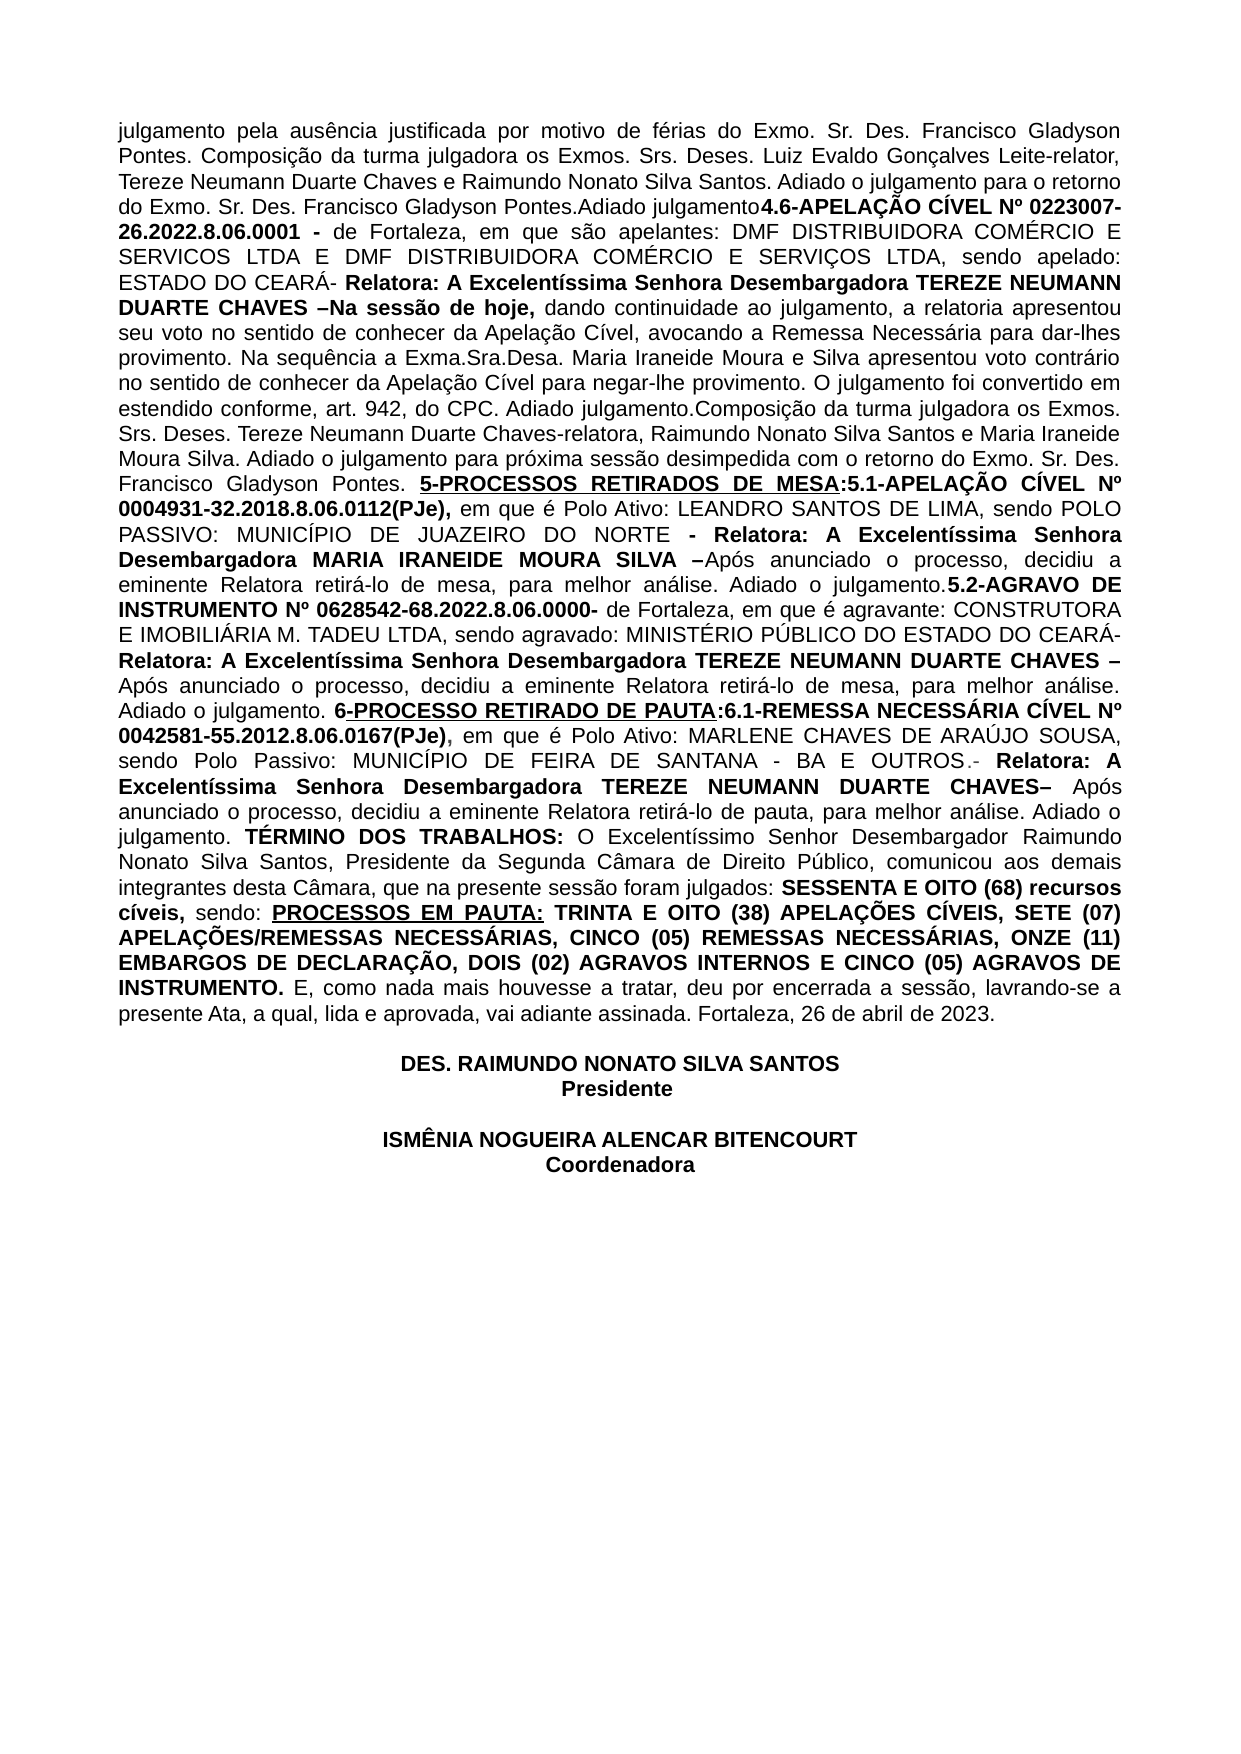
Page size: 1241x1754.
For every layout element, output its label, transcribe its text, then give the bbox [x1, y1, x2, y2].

text Coordenadora [118, 1152, 1122, 1177]
text DES. RAIMUNDO NONATO SILVA SANTOS [118, 1051, 1122, 1076]
text Presidente [118, 1076, 1122, 1101]
text ISMÊNIA NOGUEIRA ALENCAR BITENCOURT [118, 1126, 1122, 1152]
text julgamento pela ausência justificada por motivo de férias do Exmo. Sr. Des. Francisco Gladyson Pontes. Composição da turma julgadora os Exmos. Srs. Deses. Luiz Evaldo Gonçalves Leite-relator, Tereze Neumann Duarte Chaves e Raimundo Nonato Silva Santos. Adiado o julgamento para o retorno do Exmo. Sr. Des. Francisco Gladyson Pontes.Adiado julgamento4.6-APELAÇÃO CÍVEL Nº 0223007-26.2022.8.06.0001 - de Fortaleza, em que são apelantes: DMF DISTRIBUIDORA COMÉRCIO E SERVICOS LTDA E DMF DISTRIBUIDORA COMÉRCIO E SERVIÇOS LTDA, sendo apelado: ESTADO DO CEARÁ- Relatora: A Excelentíssima Senhora Desembargadora TEREZE NEUMANN DUARTE CHAVES –Na sessão de hoje, dando continuidade ao julgamento, a relatoria apresentou seu voto no sentido de conhecer da Apelação Cível, avocando a Remessa Necessária para dar-lhes provimento. Na sequência a Exma.Sra.Desa. Maria Iraneide Moura e Silva apresentou voto contrário no sentido de conhecer da Apelação Cível para negar-lhe provimento. O julgamento foi convertido em estendido conforme, art. 942, do CPC. Adiado julgamento.Composição da turma julgadora os Exmos. Srs. Deses. Tereze Neumann Duarte Chaves-relatora, Raimundo Nonato Silva Santos e Maria Iraneide Moura Silva. Adiado o julgamento para próxima sessão desimpedida com o retorno do Exmo. Sr. Des. Francisco Gladyson Pontes. 5-PROCESSOS RETIRADOS DE MESA:5.1-APELAÇÃO CÍVEL Nº 0004931-32.2018.8.06.0112(PJe), em que é Polo Ativo: LEANDRO SANTOS DE LIMA, sendo POLO PASSIVO: MUNICÍPIO DE JUAZEIRO DO NORTE - Relatora: A Excelentíssima Senhora Desembargadora MARIA IRANEIDE MOURA SILVA –Após anunciado o processo, decidiu a eminente Relatora retirá-lo de mesa, para melhor análise. Adiado o julgamento.5.2-AGRAVO DE INSTRUMENTO Nº 0628542-68.2022.8.06.0000- de Fortaleza, em que é agravante: CONSTRUTORA E IMOBILIÁRIA M. TADEU LTDA, sendo agravado: MINISTÉRIO PÚBLICO DO ESTADO DO CEARÁ-Relatora: A Excelentíssima Senhora Desembargadora TEREZE NEUMANN DUARTE CHAVES –Após anunciado o processo, decidiu a eminente Relatora retirá-lo de mesa, para melhor análise. Adiado o julgamento. 6-PROCESSO RETIRADO DE PAUTA:6.1-REMESSA NECESSÁRIA CÍVEL Nº 0042581-55.2012.8.06.0167(PJe), em que é Polo Ativo: MARLENE CHAVES DE ARAÚJO SOUSA, sendo Polo Passivo: MUNICÍPIO DE FEIRA DE SANTANA - BA E OUTROS.- Relatora: A Excelentíssima Senhora Desembargadora TEREZE NEUMANN DUARTE CHAVES– Após anunciado o processo, decidiu a eminente Relatora retirá-lo de pauta, para melhor análise. Adiado o julgamento. TÉRMINO DOS TRABALHOS: O Excelentíssimo Senhor Desembargador Raimundo Nonato Silva Santos, Presidente da Segunda Câmara de Direito Público, comunicou aos demais integrantes desta Câmara, que na presente sessão foram julgados: SESSENTA E OITO (68) recursos cíveis, sendo: PROCESSOS EM PAUTA: TRINTA E OITO (38) APELAÇÕES CÍVEIS, SETE (07) APELAÇÕES/REMESSAS NECESSÁRIAS, CINCO (05) REMESSAS NECESSÁRIAS, ONZE (11) EMBARGOS DE DECLARAÇÃO, DOIS (02) AGRAVOS INTERNOS E CINCO (05) AGRAVOS DE INSTRUMENTO. E, como nada mais houvesse a tratar, deu por encerrada a sessão, lavrando-se a presente Ata, a qual, lida e aprovada, vai adiante assinada. Fortaleza, 26 de abril de 2023. [118, 118, 1122, 1026]
